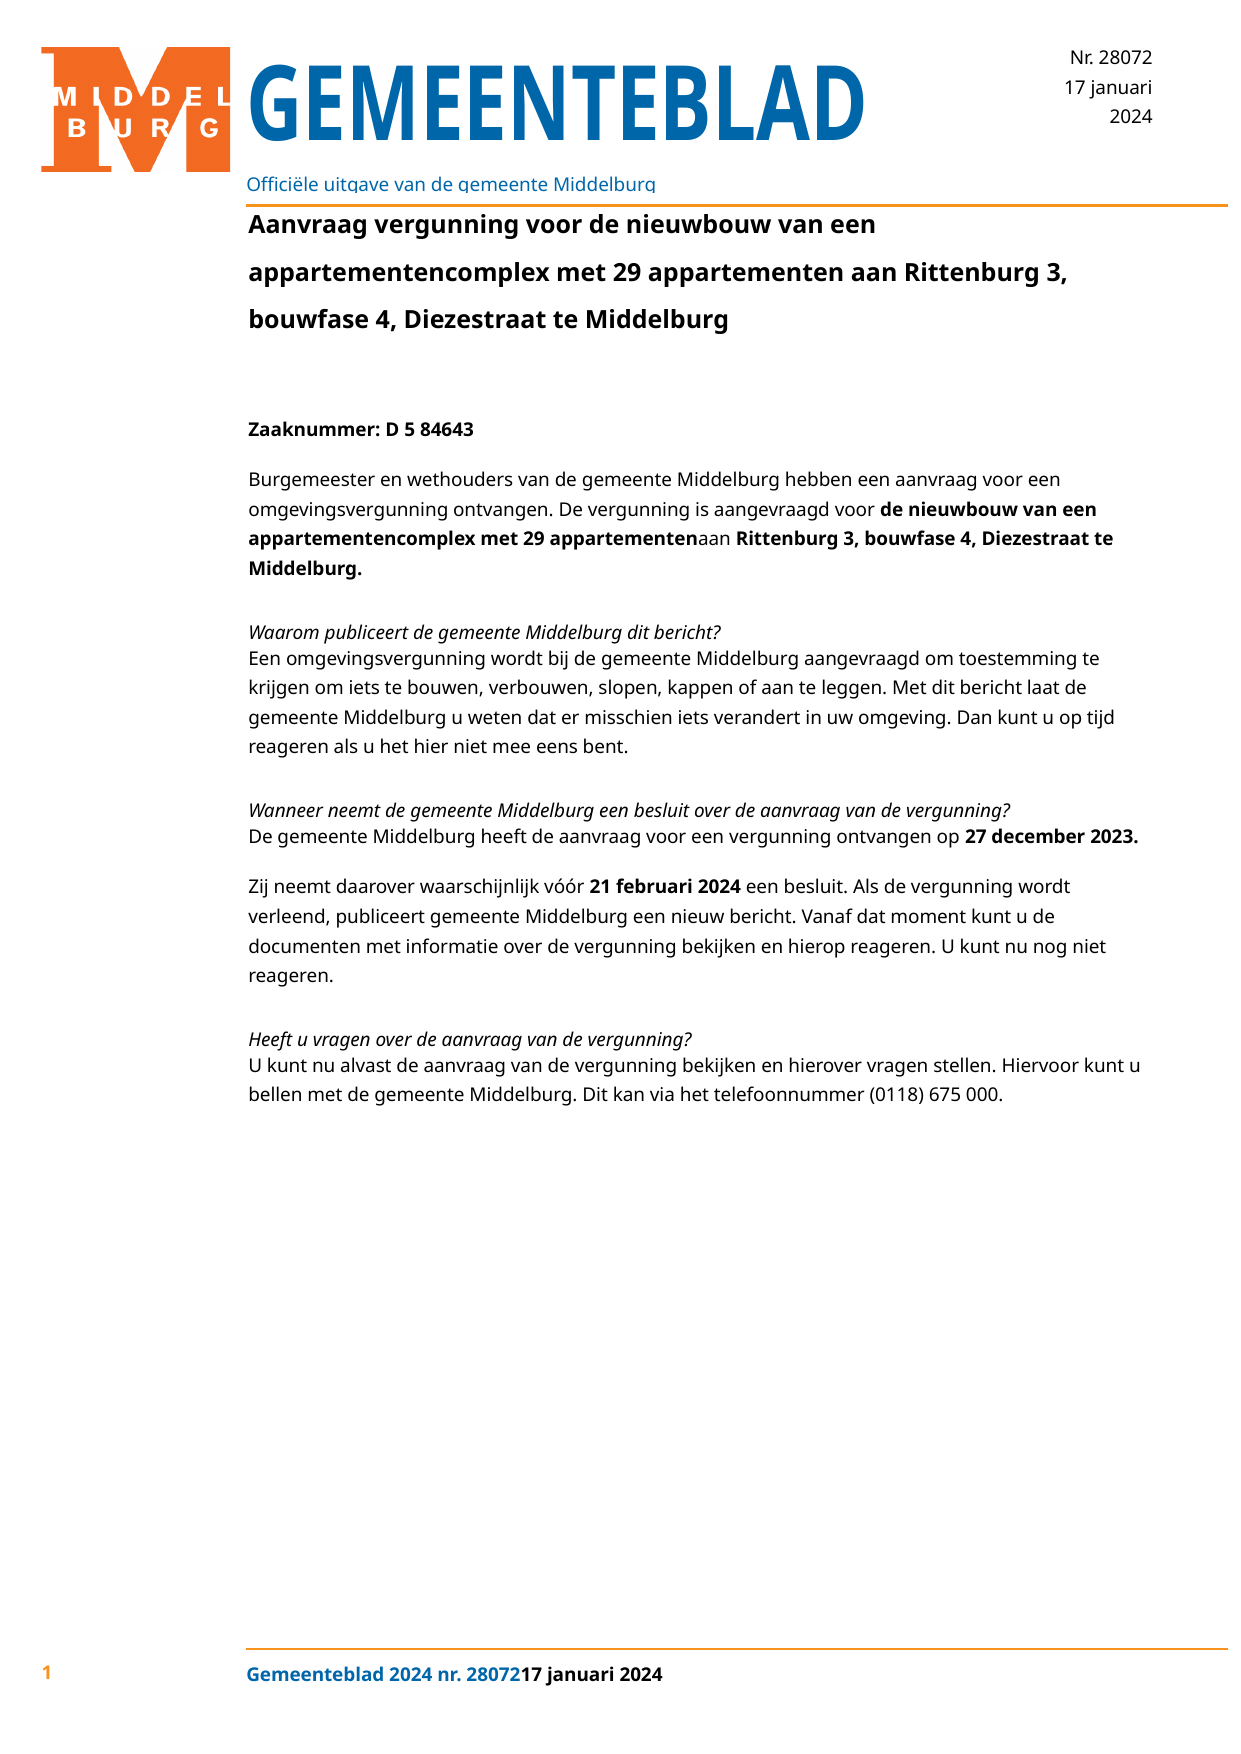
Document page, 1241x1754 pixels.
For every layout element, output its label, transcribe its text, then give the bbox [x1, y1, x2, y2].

text Zaaknummer: D 5 84643 [248, 416, 1152, 442]
text De gemeente Middelburg heeft de aanvraag voor een vergunning ontvangen op 27 december 2023. [248, 823, 1152, 849]
text Heeft u vragen over de aanvraag van de vergunning? [248, 1026, 1152, 1052]
text Burgemeester en wethouders van de gemeente Middelburg hebben een aanvraag voor een omgevingsvergunning ontvangen. De vergunning is aangevraagd voor de nieuwbouw van een appartementencomplex met 29 appartementenaan Rittenburg 3, bouwfase 4, Diezestraat te Middelburg. [248, 466, 1152, 581]
text Waarom publiceert de gemeente Middelburg dit bericht? [248, 619, 1152, 645]
picture [41, 47, 231, 172]
text Aanvraag vergunning voor de nieuwbouw van een appartementencomplex met 29 appartementen aan Rittenburg 3, bouwfase 4, Diezestraat te Middelburg [248, 207, 1152, 336]
text Wanneer neemt de gemeente Middelburg een besluit over de aanvraag van de vergunning? [248, 797, 1152, 823]
text Een omgevingsvergunning wordt bij de gemeente Middelburg aangevraagd om toestemming te krijgen om iets te bouwen, verbouwen, slopen, kappen of aan te leggen. Met dit bericht laat de gemeente Middelburg u weten dat er misschien iets verandert in uw omgeving. Dan kunt u op tijd reageren als u het hier niet mee eens bent. [248, 645, 1152, 759]
text U kunt nu alvast de aanvraag van de vergunning bekijken en hierover vragen stellen. Hiervoor kunt u bellen met de gemeente Middelburg. Dit kan via het telefoonnummer (0118) 675 000. [248, 1052, 1152, 1107]
text Zij neemt daarover waarschijnlijk vóór 21 februari 2024 een besluit. Als de vergunning wordt verleend, publiceert gemeente Middelburg een nieuw bericht. Vanaf dat moment kunt u de documenten met informatie over de vergunning bekijken en hierop reageren. U kunt nu nog niet reageren. [248, 874, 1152, 988]
